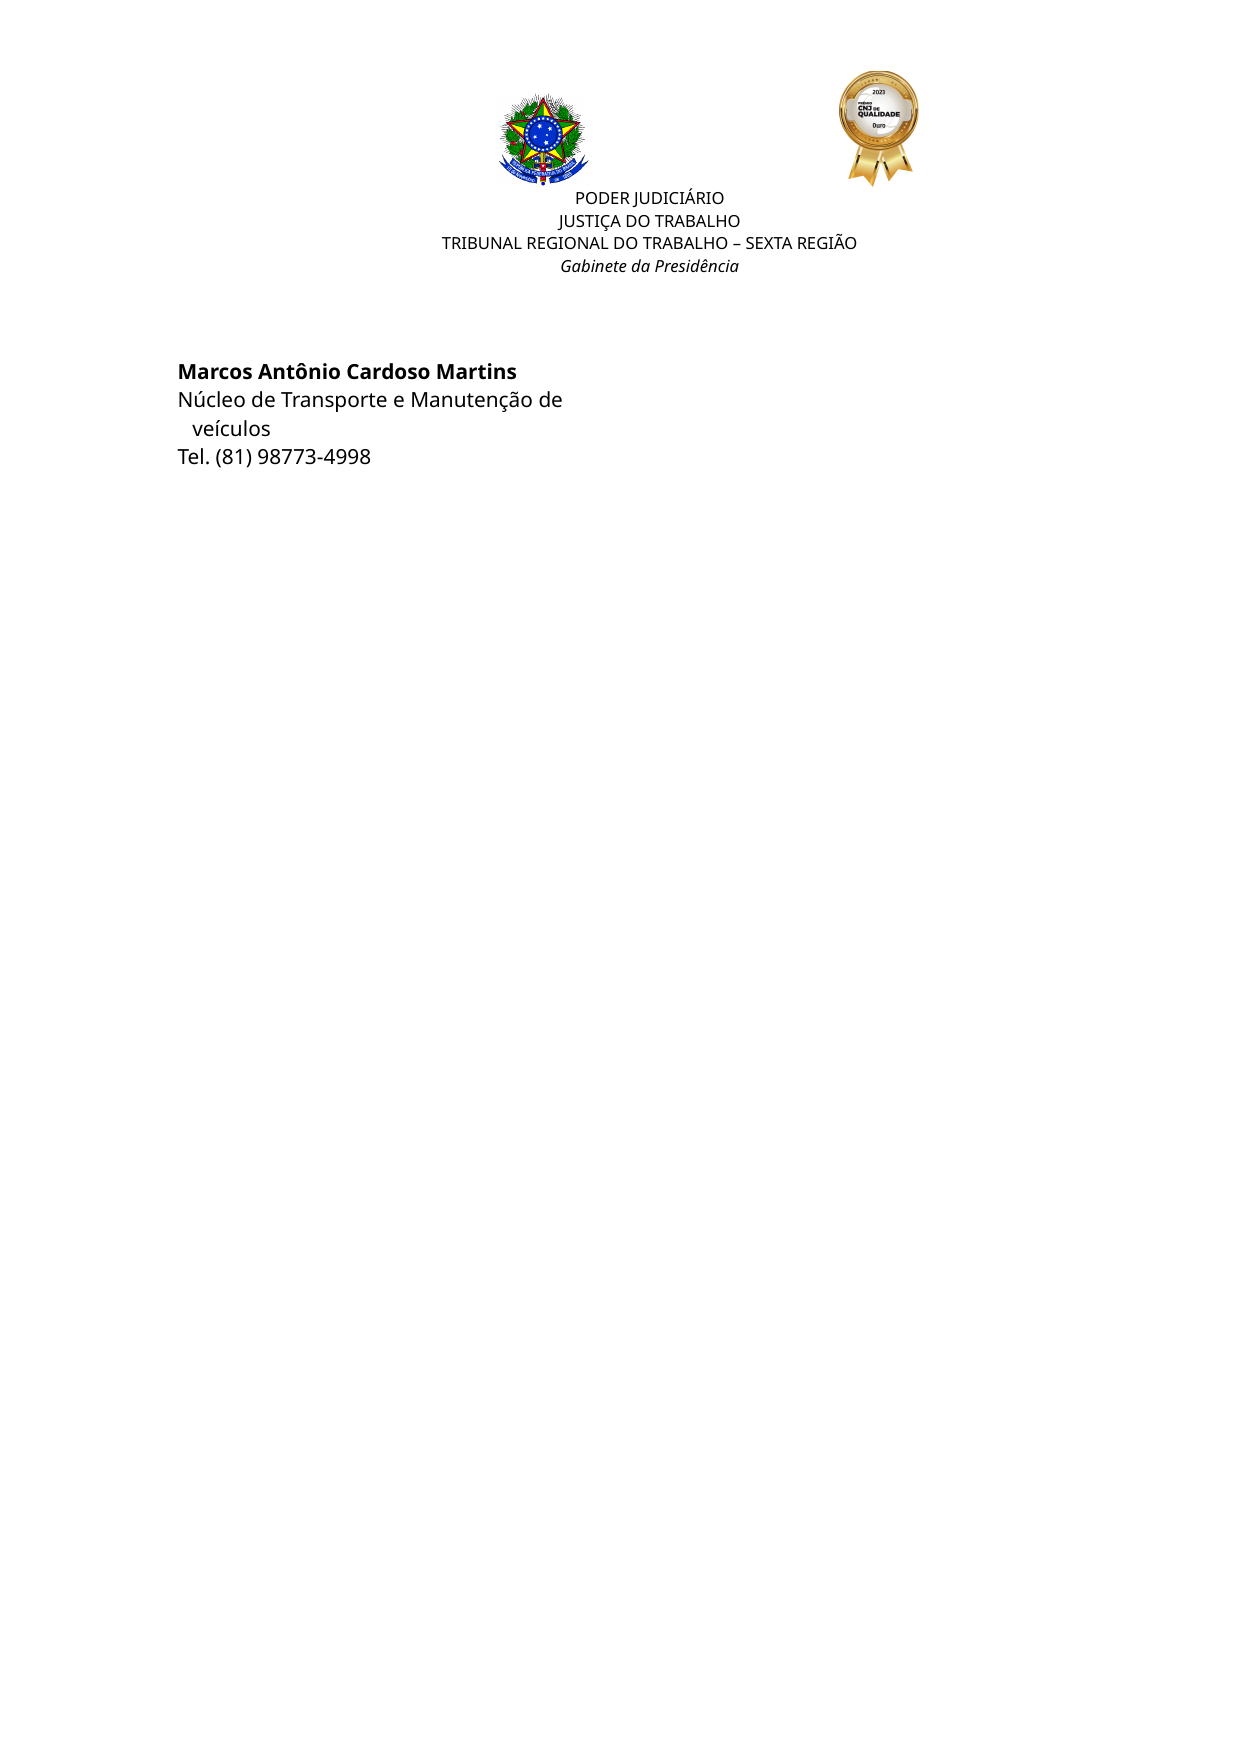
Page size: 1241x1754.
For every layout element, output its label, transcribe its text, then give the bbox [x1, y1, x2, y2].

text Marcos Antônio Cardoso Martins [177, 357, 613, 385]
picture [839, 71, 919, 187]
picture [494, 91, 590, 187]
text Núcleo de Transporte e Manutenção de veículos [177, 385, 613, 442]
text Tel. (81) 98773-4998 [177, 442, 613, 471]
